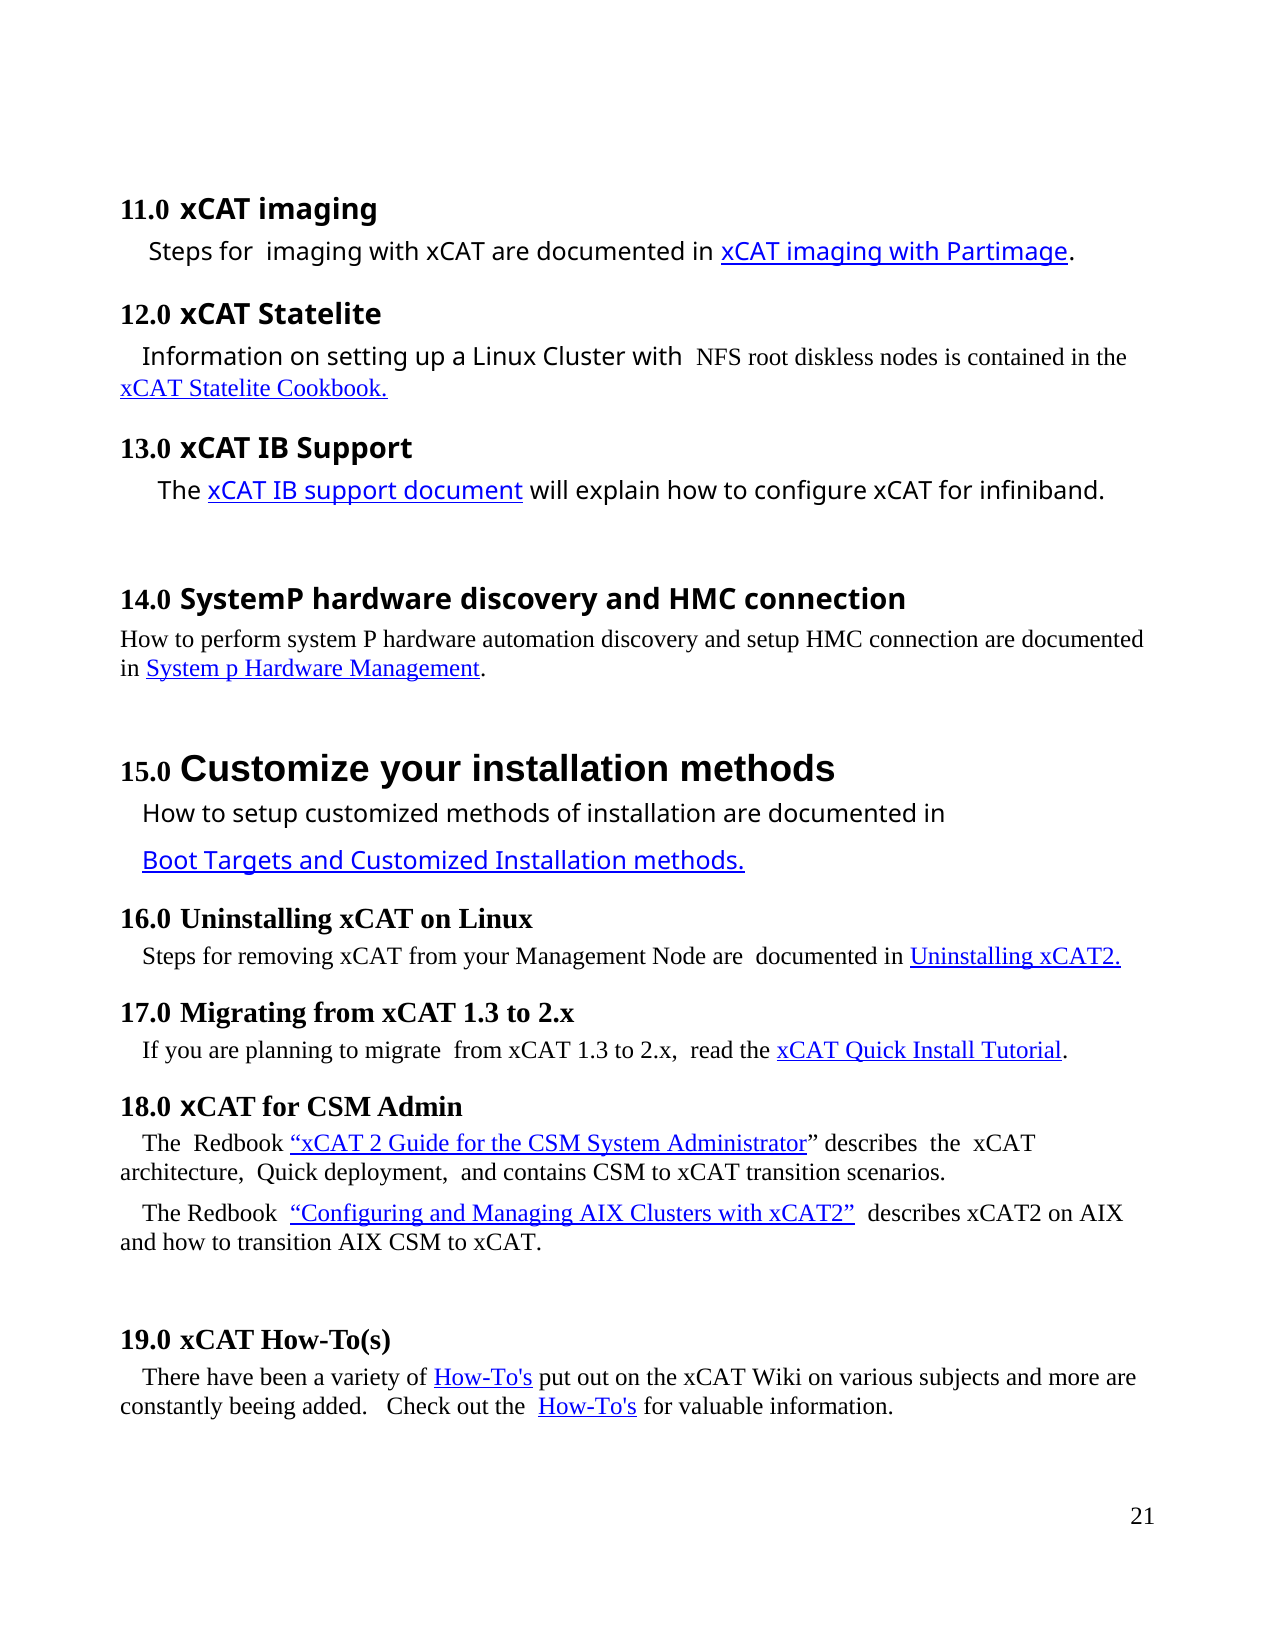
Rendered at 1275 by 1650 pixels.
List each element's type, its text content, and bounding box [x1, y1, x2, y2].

text Steps for imaging with xCAT are documented in xCAT imaging with Partimage. [120, 234, 1155, 268]
text Information on setting up a Linux Cluster with NFS root diskless nodes is contained in the xCAT Statelite Cookbook. [120, 339, 1155, 402]
subtitle Uninstalling xCAT on Linux [120, 902, 1155, 935]
text How to setup customized methods of installation are documented in [120, 796, 1155, 830]
subtitle xCAT How-To(s) [120, 1322, 1155, 1356]
subtitle xCAT for CSM Admin [120, 1089, 1155, 1122]
subtitle Migrating from xCAT 1.3 to 2.x [120, 995, 1155, 1029]
subtitle Customize your installation methods [120, 747, 1155, 790]
text If you are planning to migrate from xCAT 1.3 to 2.x, read the xCAT Quick Install Tutorial. [120, 1035, 1155, 1064]
text Steps for removing xCAT from your Management Node are documented in Uninstalling xCAT2. [120, 941, 1155, 970]
text The Redbook “Configuring and Managing AIX Clusters with xCAT2” describes xCAT2 on AIX and how to transition AIX CSM to xCAT. [120, 1198, 1155, 1256]
text The xCAT IB support document will explain how to configure xCAT for infiniband. [157, 473, 1155, 507]
text There have been a variety of How-To's put out on the xCAT Wiki on various subjects and more are constantly beeing added. Check out the How-To's for valuable information. [120, 1362, 1155, 1419]
subtitle xCAT IB Support [120, 427, 1155, 467]
text Boot Targets and Customized Installation methods. [120, 842, 1155, 877]
subtitle xCAT imaging [120, 188, 1155, 228]
subtitle SystemP hardware discovery and HMC connection [120, 578, 1155, 618]
text The Redbook “xCAT 2 Guide for the CSM System Administrator” describes the xCAT architecture, Quick deployment, and contains CSM to xCAT transition scenarios. [120, 1128, 1155, 1186]
text How to perform system P hardware automation discovery and setup HMC connection are documented in System p Hardware Management. [120, 624, 1155, 682]
subtitle xCAT Statelite [120, 293, 1155, 333]
